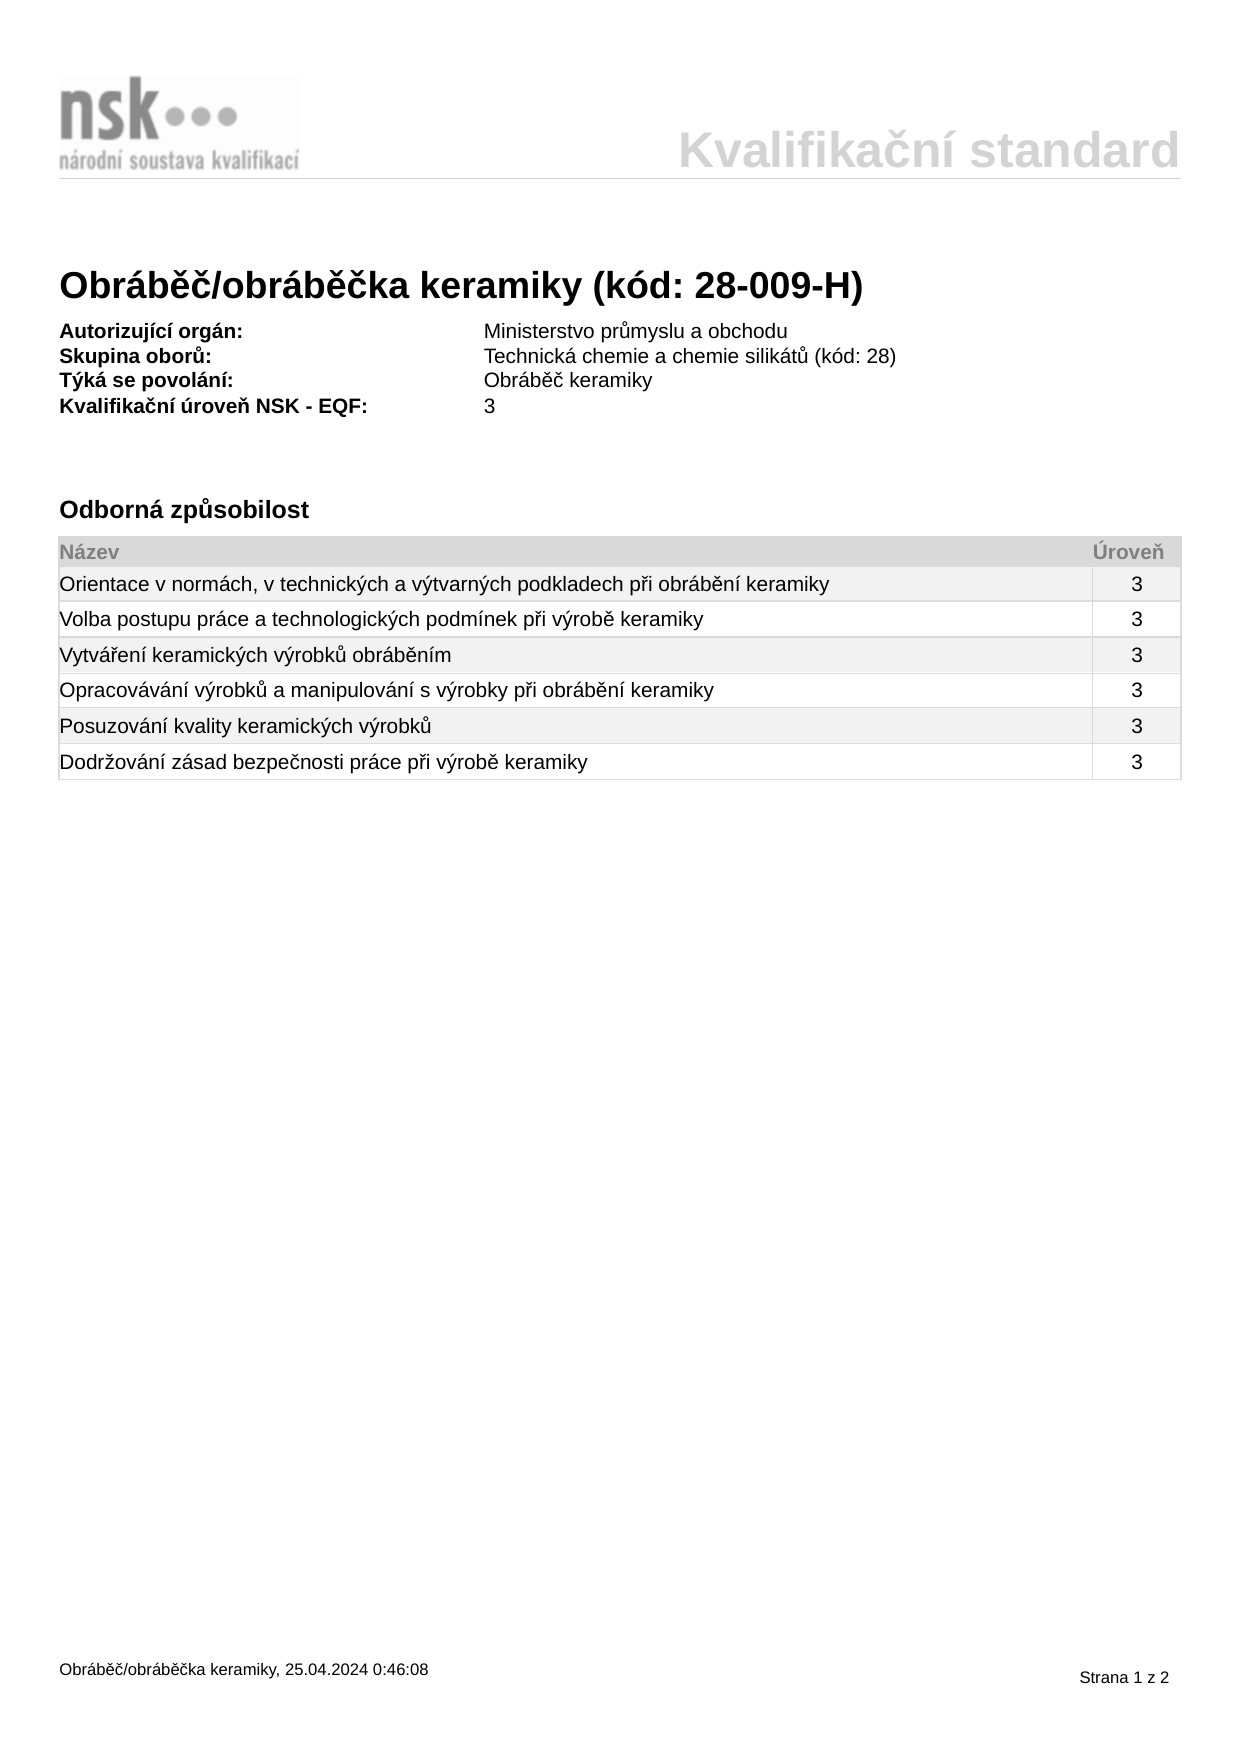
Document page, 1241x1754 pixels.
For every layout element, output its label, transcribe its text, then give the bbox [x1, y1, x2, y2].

table_cell [484, 780, 620, 1079]
table_cell [620, 1370, 626, 1659]
table_cell [626, 1079, 862, 1370]
table_cell [1093, 196, 1169, 224]
table_cell [862, 524, 1093, 536]
table_cell Skupina oborů: [59, 344, 483, 368]
table_cell [620, 524, 626, 536]
picture [58, 59, 621, 172]
table_cell Posuzování kvality keramických výrobků [60, 708, 1092, 743]
table_cell 3 [1093, 708, 1180, 743]
table_cell [59, 172, 483, 178]
table_cell [59, 1370, 483, 1659]
table_cell 3 [1093, 602, 1180, 636]
table_cell Autorizující orgán: [59, 319, 483, 343]
table_cell Obráběč/obráběčka keramiky (kód: 28-009-H) [59, 224, 1181, 307]
table_cell [626, 524, 862, 536]
table_cell [59, 179, 1181, 196]
table_cell Úroveň [1093, 537, 1180, 566]
table_cell Ministerstvo průmyslu a obchodu [484, 319, 1181, 344]
table_cell [1169, 1660, 1181, 1696]
table_cell [620, 780, 626, 1079]
table_cell 3 [1093, 567, 1180, 600]
table_cell 3 [1093, 674, 1180, 707]
table_cell [59, 196, 483, 224]
table_cell Dodržování zásad bezpečnosti práce při výrobě keramiky [60, 744, 1092, 779]
table_cell [1093, 524, 1169, 536]
table_cell 3 [484, 394, 1181, 417]
table_cell [1169, 1079, 1181, 1370]
table_cell [1169, 418, 1181, 489]
table_header Kvalifikační standard [626, 59, 1181, 178]
table_cell Vytváření keramických výrobků obráběním [60, 638, 1092, 672]
table_cell [484, 196, 620, 224]
table_cell Strana 1 z 2 [862, 1660, 1169, 1696]
table_cell [1169, 780, 1181, 1079]
table_cell [1169, 307, 1181, 319]
table_cell Obráběč keramiky [484, 368, 1181, 393]
table_cell [1093, 307, 1169, 319]
table_cell Obráběč/obráběčka keramiky, 25.04.2024 0:46:08 [59, 1660, 862, 1696]
table_cell [59, 780, 483, 1079]
table_cell Odborná způsobilost [59, 489, 1181, 524]
table_cell Technická chemie a chemie silikátů (kód: 28) [484, 344, 1181, 368]
table_cell 3 [1093, 744, 1180, 779]
table_cell Název [60, 537, 1092, 566]
table_cell [484, 307, 620, 319]
table_cell [1093, 1079, 1169, 1370]
table_cell [620, 196, 626, 224]
table_cell Týká se povolání: [59, 368, 483, 392]
table_cell [484, 1079, 620, 1370]
table_cell [484, 1370, 620, 1659]
table_cell [1093, 418, 1169, 489]
table_cell [862, 196, 1093, 224]
table_cell [620, 1079, 626, 1370]
table_cell [862, 1079, 1093, 1370]
table_cell [59, 524, 483, 536]
table_cell 3 [1093, 638, 1180, 672]
table_cell [626, 780, 862, 1079]
table_cell [59, 307, 483, 319]
table_cell [1093, 780, 1169, 1079]
table_cell Kvalifikační úroveň NSK - EQF: [59, 394, 483, 417]
table_cell [626, 196, 862, 224]
table_cell [626, 307, 862, 319]
table_cell [59, 418, 483, 489]
table_cell [59, 1079, 483, 1370]
table_cell [484, 524, 620, 536]
table_cell [1169, 1370, 1181, 1659]
table_cell [1169, 524, 1181, 536]
table_header [621, 59, 626, 172]
table_cell [620, 307, 626, 319]
table_cell [484, 418, 620, 489]
table_cell Volba postupu práce a technologických podmínek při výrobě keramiky [60, 602, 1092, 636]
table_cell [862, 780, 1093, 1079]
table_cell [626, 418, 862, 489]
table_cell [626, 1370, 862, 1659]
table_cell Orientace v normách, v technických a výtvarných podkladech při obrábění keramiky [60, 567, 1092, 600]
table_cell [862, 1370, 1093, 1659]
table_cell [484, 172, 620, 178]
table_cell Opracovávání výrobků a manipulování s výrobky při obrábění keramiky [60, 674, 1092, 707]
table_cell [862, 307, 1093, 319]
table_cell [1169, 196, 1181, 224]
table_cell [1093, 1370, 1169, 1659]
table_cell [862, 418, 1093, 489]
table_cell [620, 418, 626, 489]
